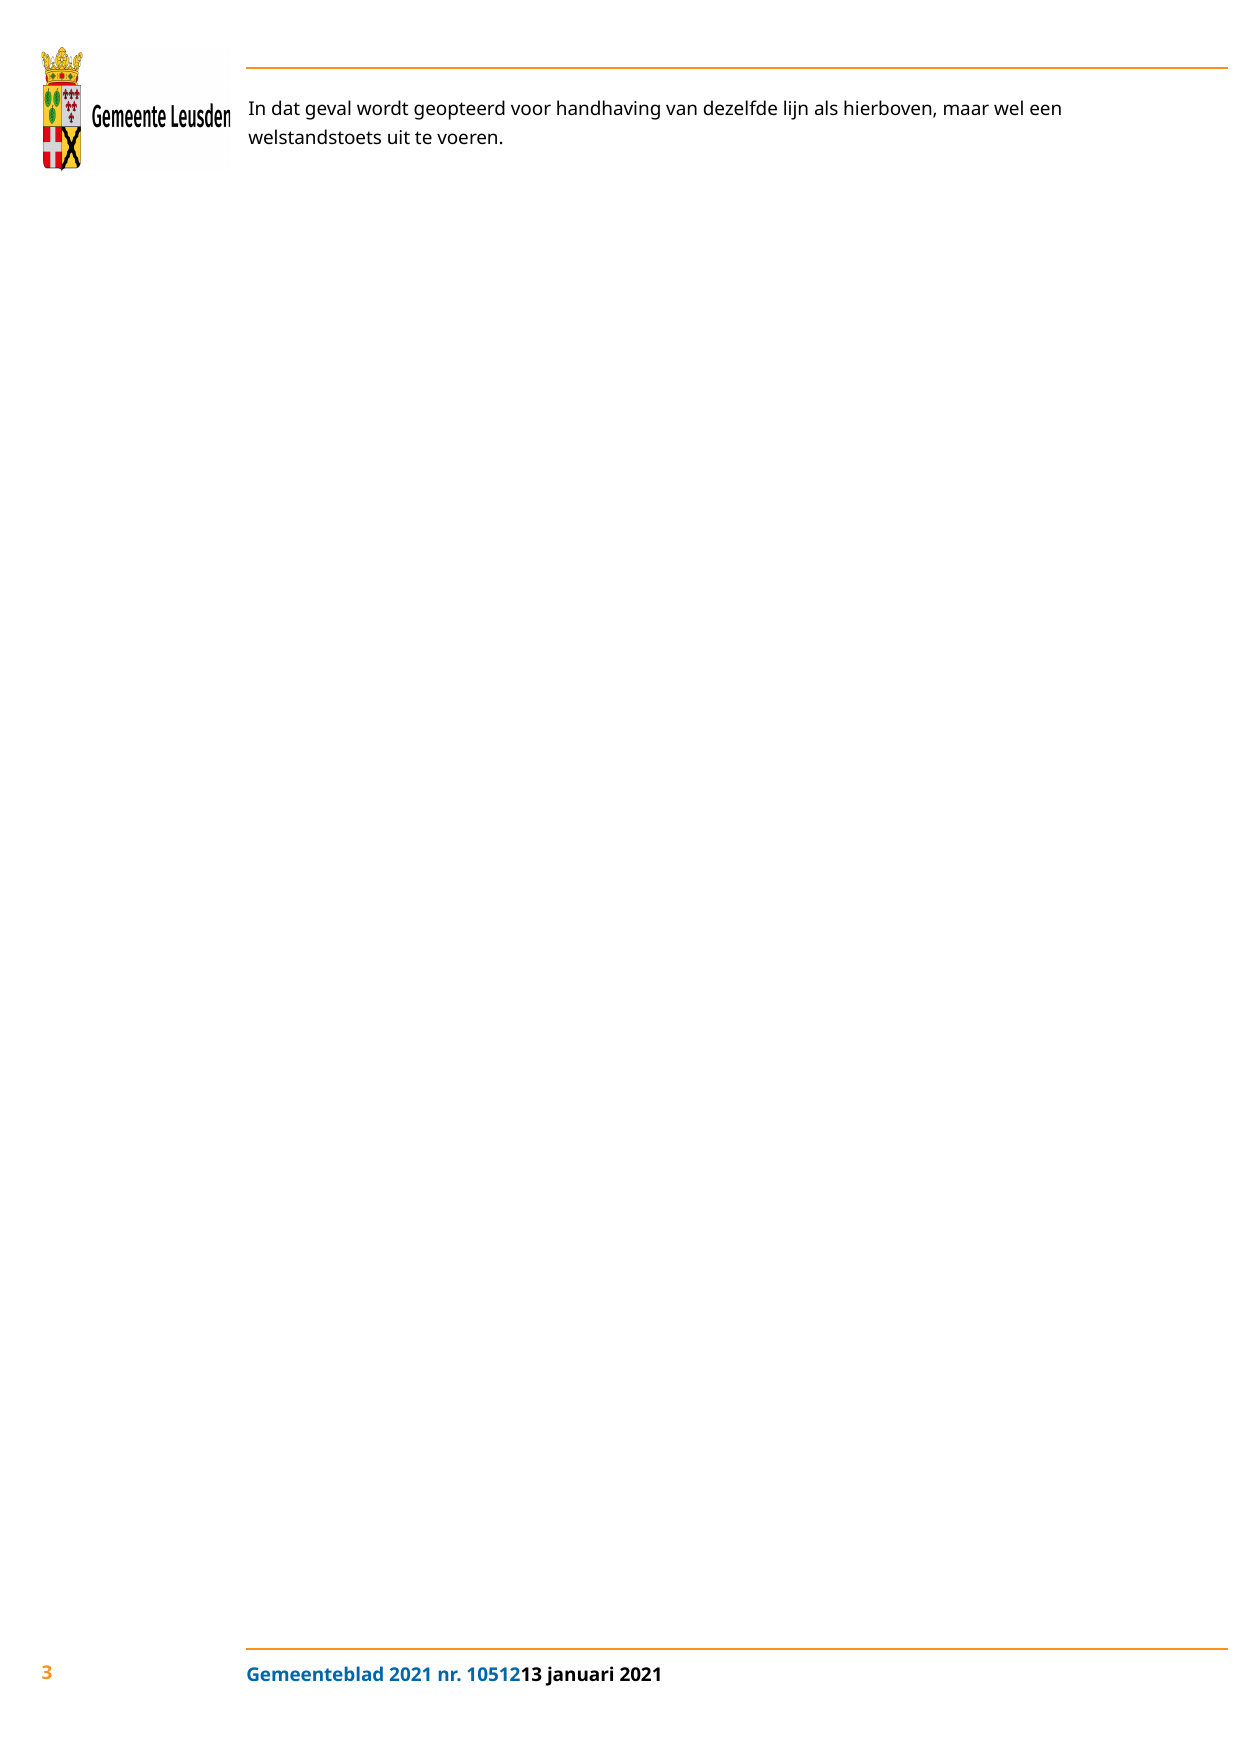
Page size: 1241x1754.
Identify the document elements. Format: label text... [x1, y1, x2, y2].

text In dat geval wordt geopteerd voor handhaving van dezelfde lijn als hierboven, maar wel een welstandstoets uit te voeren. [248, 95, 1152, 150]
picture [41, 47, 231, 172]
